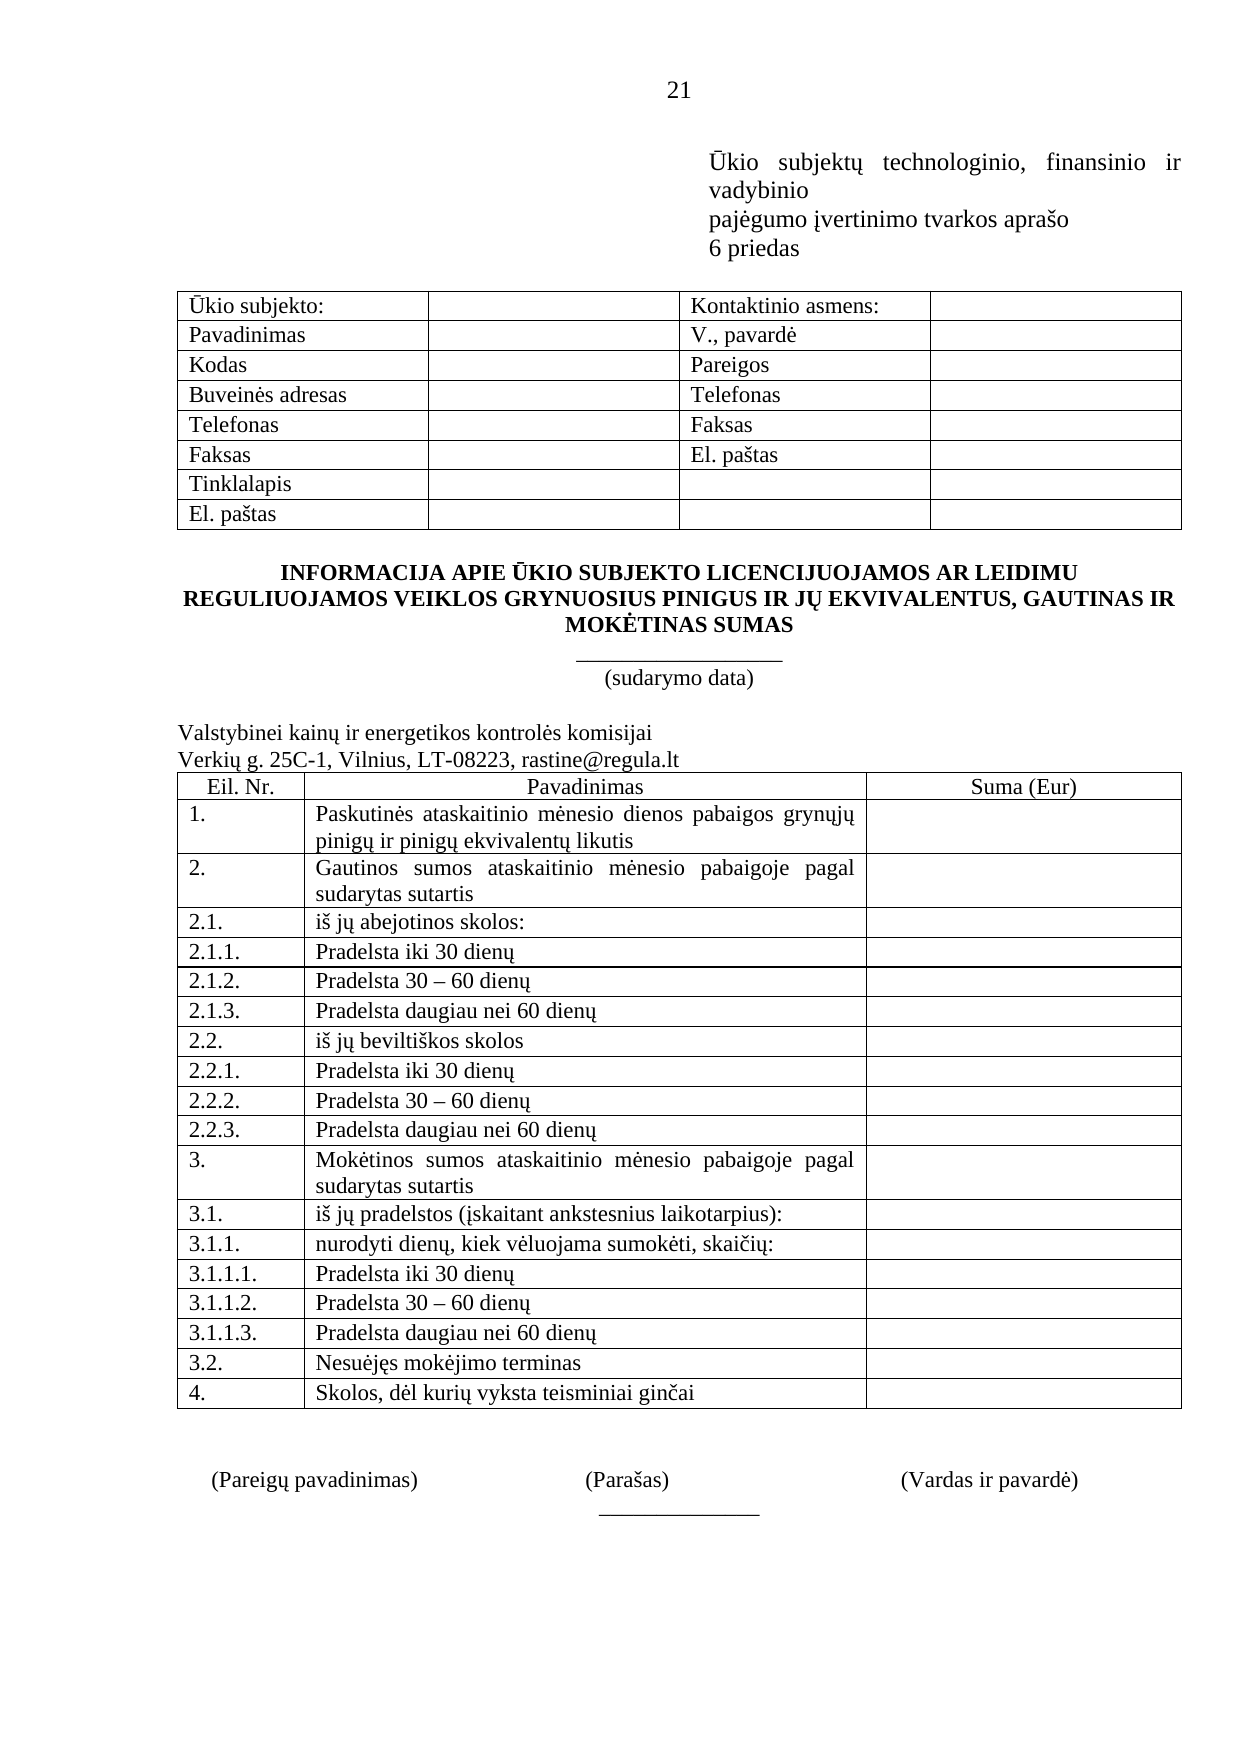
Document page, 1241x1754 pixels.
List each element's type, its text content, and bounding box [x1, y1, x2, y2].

table_cell V., pavardė [680, 321, 930, 350]
table_header [429, 292, 679, 320]
table_cell Pradelsta 30 – 60 dienų [305, 968, 866, 996]
table_cell [867, 800, 1181, 853]
table_cell [931, 321, 1181, 350]
table_cell [867, 1260, 1181, 1288]
table_cell nurodyti dienų, kiek vėluojama sumokėti, skaičių: [305, 1230, 866, 1258]
table_cell [429, 441, 679, 469]
table_cell Pradelsta iki 30 dienų [305, 938, 866, 966]
table_cell Pradelsta iki 30 dienų [305, 1057, 866, 1086]
table_header Ūkio subjekto: [178, 292, 428, 320]
table_cell [931, 441, 1181, 469]
table_cell [867, 1200, 1181, 1229]
table_cell 2.2. [178, 1027, 304, 1056]
table_cell [931, 411, 1181, 439]
table_cell Faksas [178, 441, 428, 469]
table_cell [429, 321, 679, 350]
table_cell 2.2.3. [178, 1116, 304, 1145]
table_cell Telefonas [178, 411, 428, 439]
table_cell [867, 997, 1181, 1026]
table_cell Buveinės adresas [178, 381, 428, 410]
table_header Suma (Eur) [867, 773, 1181, 799]
text __________________ [177, 638, 1181, 664]
table_cell [429, 411, 679, 439]
table_cell 2.2.2. [178, 1087, 304, 1115]
table_cell 2. [178, 854, 304, 907]
table_cell [429, 470, 679, 499]
table_cell Mokėtinos sumos ataskaitinio mėnesio pabaigoje pagal sudarytas sutartis [305, 1146, 866, 1199]
table_cell 1. [178, 800, 304, 853]
table_cell [867, 1087, 1181, 1115]
table_cell [867, 1349, 1181, 1378]
table_cell [867, 908, 1181, 937]
table_cell [429, 381, 679, 410]
text pajėgumo įvertinimo tvarkos aprašo [709, 204, 1181, 233]
table_cell 2.2.1. [178, 1057, 304, 1086]
table_cell [931, 351, 1181, 380]
table_cell Telefonas [680, 381, 930, 410]
table_cell 3.1.1.1. [178, 1260, 304, 1288]
table_cell [867, 1379, 1181, 1407]
table_cell [867, 1146, 1181, 1199]
table_cell 3. [178, 1146, 304, 1199]
table_cell 3.2. [178, 1349, 304, 1378]
table_cell Pradelsta 30 – 60 dienų [305, 1087, 866, 1115]
table_cell 2.1.2. [178, 968, 304, 996]
table_header [931, 292, 1181, 320]
text INFORMACIJA APIE ŪKIO SUBJEKTO LICENCIJUOJAMOS AR LEIDIMU REGULIUOJAMOS VEIKLOS GRYNUOSIUS PINIGUS IR JŲ EKVIVALENTUS, GAUTINAS IR MOKĖTINAS SUMAS [177, 559, 1181, 638]
table_cell [931, 500, 1181, 529]
table_cell [867, 1116, 1181, 1145]
table_cell Pradelsta daugiau nei 60 dienų [305, 1319, 866, 1348]
table_cell [931, 381, 1181, 410]
table_cell Skolos, dėl kurių vyksta teisminiai ginčai [305, 1379, 866, 1407]
table_cell [867, 1057, 1181, 1086]
table_cell [680, 470, 930, 499]
table_cell Pareigos [680, 351, 930, 380]
table_cell [867, 968, 1181, 996]
table_cell iš jų beviltiškos skolos [305, 1027, 866, 1056]
text 6 priedas [709, 233, 1181, 262]
table_cell 3.1. [178, 1200, 304, 1229]
table_header Kontaktinio asmens: [680, 292, 930, 320]
table_cell El. paštas [680, 441, 930, 469]
table_header Pavadinimas [305, 773, 866, 799]
table_cell Kodas [178, 351, 428, 380]
text Verkių g. 25C-1, Vilnius, LT-08223, rastine@regula.lt [177, 746, 1181, 772]
table_cell Pradelsta daugiau nei 60 dienų [305, 1116, 866, 1145]
text (sudarymo data) [177, 664, 1181, 691]
table_cell 3.1.1.3. [178, 1319, 304, 1348]
table_cell 2.1.1. [178, 938, 304, 966]
table_cell 3.1.1.2. [178, 1289, 304, 1318]
table_cell [867, 1289, 1181, 1318]
table_cell Pradelsta iki 30 dienų [305, 1260, 866, 1288]
table_header Eil. Nr. [178, 773, 304, 799]
table_cell Faksas [680, 411, 930, 439]
table_cell 2.1. [178, 908, 304, 937]
table_cell [867, 854, 1181, 907]
table_cell [680, 500, 930, 529]
table_cell El. paštas [178, 500, 428, 529]
text ______________ [177, 1492, 1181, 1519]
table_cell [867, 1319, 1181, 1348]
table_cell 2.1.3. [178, 997, 304, 1026]
table_cell iš jų pradelstos (įskaitant ankstesnius laikotarpius): [305, 1200, 866, 1229]
table_cell iš jų abejotinos skolos: [305, 908, 866, 937]
table_cell [867, 1230, 1181, 1258]
table_cell [867, 1027, 1181, 1056]
table_cell Tinklalapis [178, 470, 428, 499]
table_cell Gautinos sumos ataskaitinio mėnesio pabaigoje pagal sudarytas sutartis [305, 854, 866, 907]
table_cell Paskutinės ataskaitinio mėnesio dienos pabaigos grynųjų pinigų ir pinigų ekvivalentų likutis [305, 800, 866, 853]
table_cell [429, 500, 679, 529]
text (Pareigų pavadinimas) (Parašas) (Vardas ir pavardė) [177, 1466, 1181, 1492]
table_cell Pradelsta 30 – 60 dienų [305, 1289, 866, 1318]
table_cell Pavadinimas [178, 321, 428, 350]
text Valstybinei kainų ir energetikos kontrolės komisijai [177, 719, 1181, 746]
table_cell [931, 470, 1181, 499]
table_cell [429, 351, 679, 380]
table_cell [867, 938, 1181, 966]
table_cell 4. [178, 1379, 304, 1407]
table_cell Pradelsta daugiau nei 60 dienų [305, 997, 866, 1026]
table_cell 3.1.1. [178, 1230, 304, 1258]
text Ūkio subjektų technologinio, finansinio ir vadybinio [709, 147, 1181, 204]
table_cell Nesuėjęs mokėjimo terminas [305, 1349, 866, 1378]
